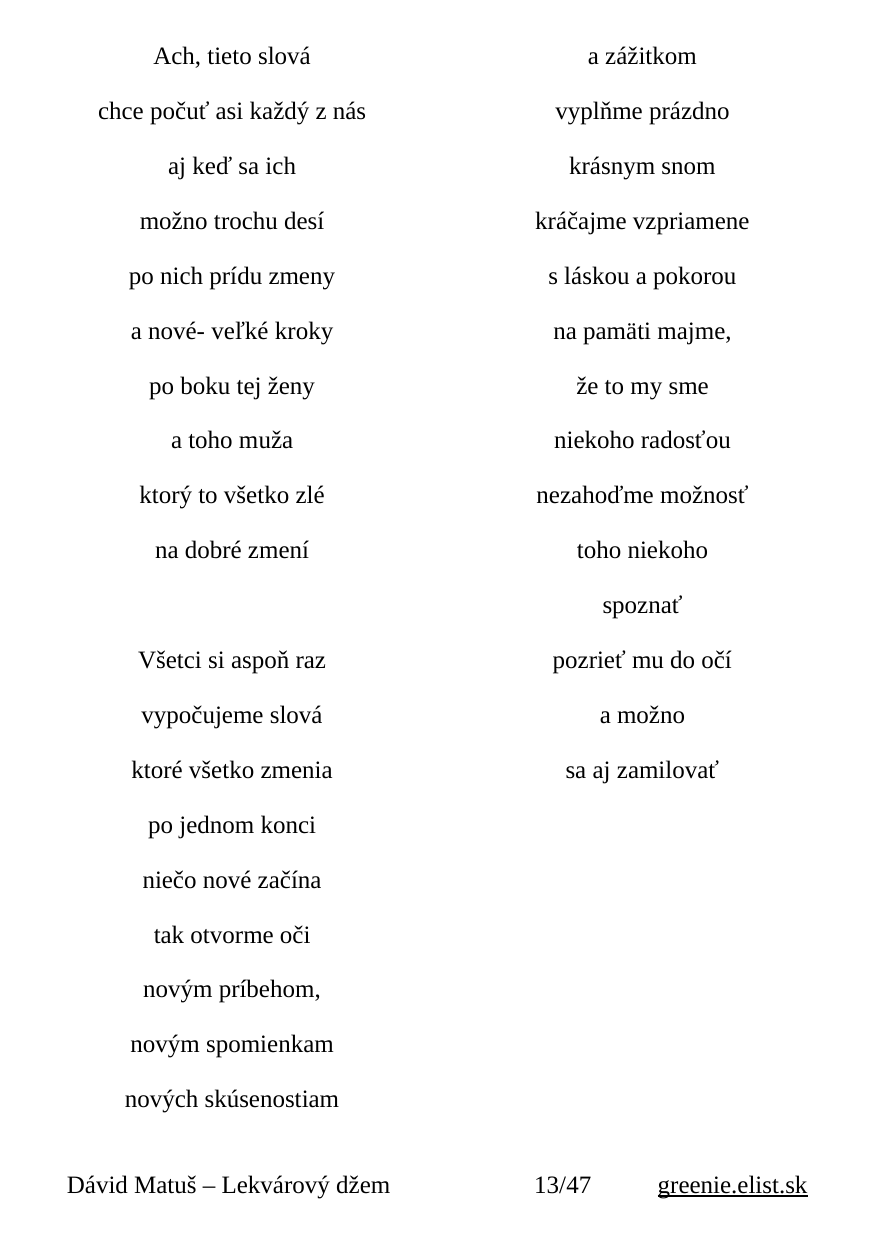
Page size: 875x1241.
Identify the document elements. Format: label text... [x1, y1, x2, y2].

text a nové- veľké kroky [41, 316, 422, 344]
text po jednom konci [41, 810, 422, 839]
text kráčajme vzpriamene [452, 206, 833, 235]
text novým spomienkam [41, 1029, 422, 1058]
text chce počuť asi každý z nás [41, 96, 422, 125]
text Všetci si aspoň raz [41, 645, 422, 674]
text krásnym snom [452, 151, 833, 180]
text po nich prídu zmeny [41, 261, 422, 290]
text na dobré zmení [41, 535, 422, 564]
text že to my sme [452, 371, 833, 399]
text niečo nové začína [41, 865, 422, 893]
text a toho muža [41, 426, 422, 454]
text vypočujeme slová [41, 700, 422, 729]
text vyplňme prázdno [452, 96, 833, 125]
text nových skúsenostiam [41, 1084, 422, 1113]
text toho niekoho [452, 535, 833, 564]
text ktorý to všetko zlé [41, 481, 422, 509]
text spoznať [452, 590, 833, 619]
text a možno [452, 700, 833, 729]
text aj keď sa ich [41, 151, 422, 180]
text sa aj zamilovať [452, 755, 833, 784]
text novým príbehom, [41, 974, 422, 1003]
text Ach, tieto slová [41, 41, 422, 70]
text tak otvorme oči [41, 920, 422, 948]
text na pamäti majme, [452, 316, 833, 344]
text s láskou a pokorou [452, 261, 833, 290]
text možno trochu desí [41, 206, 422, 235]
text nezahoďme možnosť [452, 481, 833, 509]
text niekoho radosťou [452, 426, 833, 454]
text po boku tej ženy [41, 371, 422, 399]
text pozrieť mu do očí [452, 645, 833, 674]
text a zážitkom [452, 41, 833, 70]
text ktoré všetko zmenia [41, 755, 422, 784]
